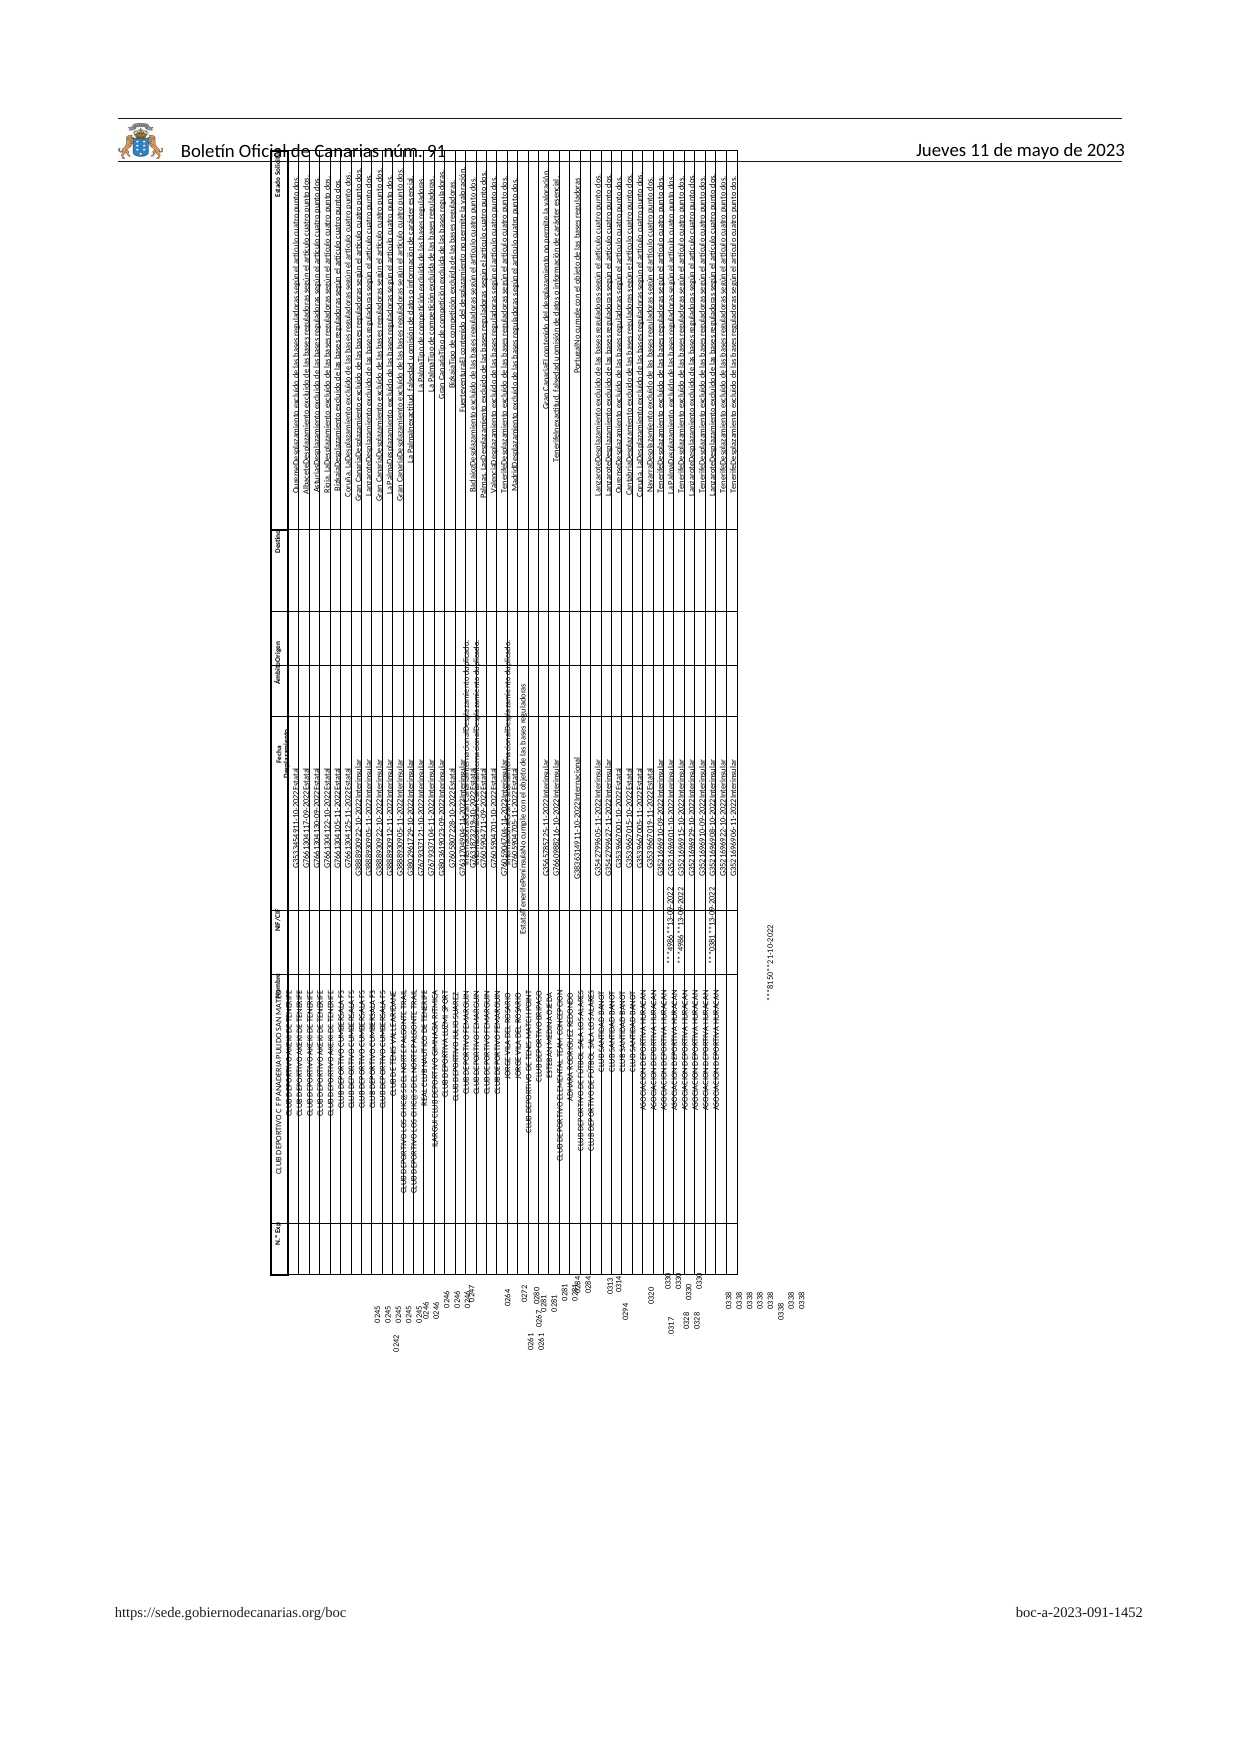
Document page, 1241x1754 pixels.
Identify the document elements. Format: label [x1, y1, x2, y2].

table_cell [602, 911, 611, 974]
table_cell [477, 911, 486, 974]
table_header [289, 151, 298, 161]
table_cell [539, 911, 548, 974]
table_cell [695, 1224, 705, 1274]
table_cell [591, 1224, 601, 1274]
table_header [320, 151, 330, 161]
table_header [591, 162, 601, 529]
table_cell [560, 530, 569, 611]
table_cell [320, 911, 330, 974]
table_cell [654, 717, 663, 910]
table_cell [591, 717, 601, 910]
table_cell [466, 717, 476, 910]
table_cell [404, 612, 413, 665]
table_cell [320, 612, 330, 665]
table_header [331, 162, 340, 529]
table_cell [508, 666, 517, 716]
table_cell [352, 911, 361, 974]
table_cell [393, 975, 403, 1223]
table_cell [560, 911, 569, 974]
table_cell [435, 666, 444, 716]
table_header [331, 151, 340, 161]
table_cell [272, 911, 287, 974]
table_cell [404, 975, 413, 1223]
table_cell [602, 530, 611, 611]
table_cell [591, 911, 601, 974]
table_cell [539, 666, 548, 716]
table_header [633, 162, 642, 529]
table_header [289, 162, 298, 529]
table_header [352, 162, 361, 529]
table_cell [581, 612, 590, 665]
table_cell [352, 975, 361, 1223]
table_cell [529, 530, 538, 611]
table_cell [497, 530, 507, 611]
table_cell [664, 666, 673, 716]
table_cell [716, 612, 726, 665]
table_cell [612, 717, 621, 910]
table_cell [331, 612, 340, 665]
table_cell [560, 975, 569, 1223]
table_cell [352, 530, 361, 611]
table_cell [445, 666, 455, 716]
table_cell [685, 1224, 694, 1274]
table_cell [341, 612, 351, 665]
table_cell [497, 975, 507, 1223]
table_cell [487, 975, 496, 1223]
table_cell [362, 530, 371, 611]
table_header [310, 151, 319, 161]
table_header [695, 162, 705, 529]
table_cell [695, 975, 705, 1223]
table_cell [508, 717, 517, 910]
table_cell [331, 911, 340, 974]
table_header [456, 151, 465, 161]
table_cell [320, 975, 330, 1223]
table_cell [383, 1224, 392, 1274]
table_cell [549, 530, 559, 611]
table_cell [362, 717, 371, 910]
table_cell [706, 1224, 715, 1274]
table_cell [372, 717, 382, 910]
table_header [299, 162, 309, 529]
table_cell [612, 975, 621, 1223]
table_cell [299, 911, 309, 974]
table_cell [477, 612, 486, 665]
table_header [602, 151, 611, 161]
table_cell [310, 666, 319, 716]
table_cell [560, 666, 569, 716]
table_cell [341, 666, 351, 716]
table_cell [289, 975, 298, 1223]
table_cell [560, 1224, 569, 1274]
table_cell [508, 530, 517, 611]
table_cell [372, 1224, 382, 1274]
table_header [272, 152, 287, 161]
table_cell [529, 1224, 538, 1274]
table_cell [393, 612, 403, 665]
table_cell [633, 612, 642, 665]
table_cell [383, 666, 392, 716]
table_header [654, 151, 663, 161]
table_cell [299, 975, 309, 1223]
table_cell [622, 530, 632, 611]
table_header [372, 162, 382, 529]
table_header [570, 162, 580, 529]
table_cell [695, 717, 705, 910]
table_cell [456, 530, 465, 611]
table_cell [424, 717, 434, 910]
table_header [497, 151, 507, 161]
table_cell [508, 1224, 517, 1274]
table_cell [664, 717, 673, 910]
table_cell [685, 911, 694, 974]
table_cell [633, 530, 642, 611]
table_cell [727, 911, 737, 974]
table_cell [445, 975, 455, 1223]
table_header [424, 151, 434, 161]
table_cell [372, 911, 382, 974]
table_header [664, 162, 673, 529]
table_cell [529, 911, 538, 974]
table_cell [272, 531, 287, 611]
table_cell [466, 1224, 476, 1274]
table_cell [383, 911, 392, 974]
table_cell [320, 666, 330, 716]
table_cell [424, 975, 434, 1223]
table_cell [612, 666, 621, 716]
table_cell [643, 717, 653, 910]
table_cell [685, 666, 694, 716]
table_header [508, 151, 517, 161]
table_cell [508, 612, 517, 665]
table_header [393, 162, 403, 529]
table_cell [393, 1224, 403, 1274]
table_cell [272, 1224, 287, 1274]
table_cell [518, 975, 528, 1223]
table_cell [570, 717, 580, 910]
table_header [549, 162, 559, 529]
table_header [612, 162, 621, 529]
table_cell [539, 717, 548, 910]
table_cell [362, 612, 371, 665]
table_header [466, 162, 476, 529]
table_cell [518, 1224, 528, 1274]
table_header [685, 162, 694, 529]
table_cell [664, 975, 673, 1223]
table_cell [383, 612, 392, 665]
table_cell [404, 1224, 413, 1274]
table_cell [654, 911, 663, 974]
table_cell [727, 530, 737, 611]
table_cell [674, 1224, 684, 1274]
table_cell [341, 975, 351, 1223]
table_cell [633, 1224, 642, 1274]
table_cell [414, 530, 423, 611]
table_cell [727, 666, 737, 716]
table_cell [299, 666, 309, 716]
table_header [456, 162, 465, 529]
table_header [622, 162, 632, 529]
table_header [466, 151, 476, 161]
table_cell [320, 717, 330, 910]
table_cell [654, 666, 663, 716]
table_cell [643, 1224, 653, 1274]
table_header [716, 162, 726, 529]
table_header [581, 151, 590, 161]
table_cell [289, 530, 298, 611]
table_cell [466, 911, 476, 974]
table_cell [539, 530, 548, 611]
table_header [424, 162, 434, 529]
table_cell [310, 612, 319, 665]
table_header [508, 162, 517, 529]
table_cell [612, 1224, 621, 1274]
table_cell [497, 1224, 507, 1274]
table_cell [487, 612, 496, 665]
table_header [706, 162, 715, 529]
table_cell [424, 1224, 434, 1274]
table_cell [414, 1224, 423, 1274]
table_cell [612, 911, 621, 974]
table_cell [372, 975, 382, 1223]
table_cell [404, 666, 413, 716]
table_cell [289, 1224, 298, 1274]
table_cell [424, 612, 434, 665]
table_header [372, 151, 382, 161]
table_cell [424, 530, 434, 611]
table_header [435, 151, 444, 161]
table_cell [487, 911, 496, 974]
table_cell [674, 612, 684, 665]
table_header [674, 151, 684, 161]
table_cell [435, 612, 444, 665]
table_cell [383, 717, 392, 910]
table_header [341, 151, 351, 161]
table_cell [643, 612, 653, 665]
table_cell [529, 975, 538, 1223]
table_cell [549, 1224, 559, 1274]
table_cell [393, 717, 403, 910]
table_header [581, 162, 590, 529]
table_cell [549, 666, 559, 716]
table_cell [424, 666, 434, 716]
table_cell [487, 1224, 496, 1274]
table_cell [674, 975, 684, 1223]
table_cell [591, 975, 601, 1223]
table_header [643, 151, 653, 161]
table_cell [331, 530, 340, 611]
table_cell [633, 666, 642, 716]
table_cell [560, 612, 569, 665]
table_cell [331, 975, 340, 1223]
table_cell [664, 911, 673, 974]
table_cell [404, 530, 413, 611]
table_cell [477, 530, 486, 611]
table_cell [414, 717, 423, 910]
table_cell [341, 530, 351, 611]
table_header [706, 151, 715, 161]
table_cell [435, 911, 444, 974]
table_cell [299, 530, 309, 611]
table_header [549, 151, 559, 161]
table_cell [570, 975, 580, 1223]
table_cell [685, 530, 694, 611]
table_header [570, 151, 580, 161]
table_cell [456, 666, 465, 716]
table_header [560, 151, 569, 161]
table_cell [695, 612, 705, 665]
table_cell [497, 612, 507, 665]
table_cell [414, 975, 423, 1223]
table_cell [445, 717, 455, 910]
table_cell [497, 717, 507, 910]
table_cell [414, 612, 423, 665]
table_cell [310, 530, 319, 611]
table_cell [622, 1224, 632, 1274]
table_cell [727, 612, 737, 665]
table_cell [643, 530, 653, 611]
table_cell [706, 612, 715, 665]
table_cell [581, 530, 590, 611]
table_header [272, 162, 287, 529]
table_cell [477, 1224, 486, 1274]
table_cell [539, 612, 548, 665]
table_cell [445, 530, 455, 611]
table_cell [310, 1224, 319, 1274]
table_header [497, 162, 507, 529]
table_header [539, 151, 548, 161]
table_cell [674, 911, 684, 974]
table_cell [570, 1224, 580, 1274]
table_cell [456, 1224, 465, 1274]
table_cell [727, 975, 737, 1223]
table_cell [549, 612, 559, 665]
table_cell [529, 612, 538, 665]
table_header [529, 162, 538, 529]
table_header [383, 151, 392, 161]
table_cell [445, 1224, 455, 1274]
table_cell [685, 612, 694, 665]
table_cell [549, 717, 559, 910]
table_cell [612, 530, 621, 611]
table_cell [466, 666, 476, 716]
table_header [612, 151, 621, 161]
table_header [414, 151, 423, 161]
table_cell [549, 975, 559, 1223]
table_cell [602, 975, 611, 1223]
table_cell [539, 975, 548, 1223]
table_cell [654, 975, 663, 1223]
table_cell [570, 530, 580, 611]
table_cell [456, 612, 465, 665]
table_header [383, 162, 392, 529]
table_cell [320, 1224, 330, 1274]
table_cell [352, 717, 361, 910]
table_cell [299, 717, 309, 910]
table_header [435, 162, 444, 529]
table_cell [466, 612, 476, 665]
table_cell [289, 911, 298, 974]
table_cell [685, 717, 694, 910]
table_cell [289, 717, 298, 910]
table_cell [289, 666, 298, 716]
table_cell [706, 911, 715, 974]
table_cell [518, 612, 528, 665]
table_cell [362, 1224, 371, 1274]
table_cell [383, 530, 392, 611]
table_cell [570, 666, 580, 716]
table_cell [362, 911, 371, 974]
table_header [487, 151, 496, 161]
table_cell [706, 717, 715, 910]
table_cell [518, 530, 528, 611]
table_cell [695, 911, 705, 974]
table_cell [633, 911, 642, 974]
table_cell [272, 975, 287, 1223]
table_header [727, 162, 737, 529]
table_cell [404, 911, 413, 974]
table_header [393, 151, 403, 161]
table_cell [654, 530, 663, 611]
table_cell [716, 666, 726, 716]
table_cell [310, 911, 319, 974]
table_header [716, 151, 726, 161]
table_cell [331, 717, 340, 910]
table_header [560, 162, 569, 529]
table_cell [706, 975, 715, 1223]
table_cell [581, 717, 590, 910]
table_header [404, 151, 413, 161]
table_cell [424, 911, 434, 974]
table_header [477, 162, 486, 529]
table_cell [685, 975, 694, 1223]
table_cell [414, 911, 423, 974]
table_cell [622, 975, 632, 1223]
table_cell [602, 666, 611, 716]
table_cell [393, 911, 403, 974]
table_cell [727, 717, 737, 910]
table_header [695, 151, 705, 161]
table_cell [414, 666, 423, 716]
table_header [445, 162, 455, 529]
table_cell [362, 975, 371, 1223]
table_header [414, 162, 423, 529]
table_cell [341, 911, 351, 974]
table_cell [320, 530, 330, 611]
table_header [602, 162, 611, 529]
table_cell [695, 666, 705, 716]
table_cell [331, 1224, 340, 1274]
table_cell [591, 666, 601, 716]
table_header [529, 151, 538, 161]
table_cell [383, 975, 392, 1223]
table_header [404, 162, 413, 529]
table_header [685, 151, 694, 161]
table_cell [695, 530, 705, 611]
table_cell [643, 975, 653, 1223]
table_cell [372, 612, 382, 665]
table_cell [466, 975, 476, 1223]
table_cell [477, 975, 486, 1223]
table_cell [445, 612, 455, 665]
table_cell [272, 666, 287, 716]
table_cell [518, 911, 528, 974]
table_cell [664, 530, 673, 611]
table_cell [299, 1224, 309, 1274]
table_header [320, 162, 330, 529]
table_cell [508, 911, 517, 974]
table_cell [622, 717, 632, 910]
table_cell [664, 612, 673, 665]
table_cell [716, 1224, 726, 1274]
table_cell [674, 666, 684, 716]
table_header [664, 151, 673, 161]
table_cell [456, 911, 465, 974]
table_cell [497, 666, 507, 716]
table_cell [435, 717, 444, 910]
table_cell [633, 975, 642, 1223]
table_cell [654, 1224, 663, 1274]
table_cell [581, 911, 590, 974]
table_cell [477, 666, 486, 716]
table_header [299, 151, 309, 161]
table_header [591, 151, 601, 161]
table_header [487, 162, 496, 529]
table_cell [716, 911, 726, 974]
table_header [654, 162, 663, 529]
table_cell [549, 911, 559, 974]
table_cell [591, 530, 601, 611]
table_cell [466, 530, 476, 611]
table_cell [477, 717, 486, 910]
table_cell [570, 612, 580, 665]
table_cell [289, 612, 298, 665]
table_cell [372, 666, 382, 716]
table_cell [622, 612, 632, 665]
table_cell [372, 530, 382, 611]
table_cell [310, 975, 319, 1223]
table_cell [622, 666, 632, 716]
table_cell [539, 1224, 548, 1274]
table_cell [497, 911, 507, 974]
table_cell [272, 612, 287, 665]
table_header [310, 162, 319, 529]
table_cell [622, 911, 632, 974]
table_cell [341, 717, 351, 910]
table_cell [456, 717, 465, 910]
table_cell [581, 666, 590, 716]
table_cell [435, 530, 444, 611]
table_cell [716, 530, 726, 611]
table_cell [518, 717, 528, 910]
table_cell [591, 612, 601, 665]
table_cell [602, 717, 611, 910]
table_cell [633, 717, 642, 910]
table_cell [393, 530, 403, 611]
table_cell [341, 1224, 351, 1274]
table_cell [331, 666, 340, 716]
table_header [518, 151, 528, 161]
table_cell [581, 975, 590, 1223]
table_cell [508, 975, 517, 1223]
table_cell [362, 666, 371, 716]
table_cell [487, 717, 496, 910]
table_cell [487, 530, 496, 611]
table_cell [529, 717, 538, 910]
table_cell [706, 666, 715, 716]
table_cell [435, 1224, 444, 1274]
table_cell [716, 975, 726, 1223]
table_cell [602, 612, 611, 665]
table_header [643, 162, 653, 529]
table_cell [272, 717, 287, 910]
table_header [445, 151, 455, 161]
table_cell [310, 717, 319, 910]
table_cell [643, 666, 653, 716]
table_cell [435, 975, 444, 1223]
table_header [633, 151, 642, 161]
table_cell [654, 612, 663, 665]
table_header [674, 162, 684, 529]
table_header [622, 151, 632, 161]
table_cell [445, 911, 455, 974]
table_cell [674, 717, 684, 910]
table_cell [674, 530, 684, 611]
table_header [518, 162, 528, 529]
table_header [362, 151, 371, 161]
table_cell [706, 530, 715, 611]
table_header [352, 151, 361, 161]
table_header [477, 151, 486, 161]
table_cell [404, 717, 413, 910]
table_cell [487, 666, 496, 716]
table_cell [352, 666, 361, 716]
table_cell [299, 612, 309, 665]
table_cell [456, 975, 465, 1223]
table_header [539, 162, 548, 529]
table_cell [529, 666, 538, 716]
table_cell [581, 1224, 590, 1274]
table_cell [393, 666, 403, 716]
table_cell [560, 717, 569, 910]
table_header [362, 162, 371, 529]
table_header [341, 162, 351, 529]
table_cell [612, 612, 621, 665]
table_cell [643, 911, 653, 974]
table_cell [352, 612, 361, 665]
table_header [727, 151, 737, 161]
table_cell [602, 1224, 611, 1274]
table_cell [352, 1224, 361, 1274]
table_cell [518, 666, 528, 716]
table_cell [716, 717, 726, 910]
table_cell [570, 911, 580, 974]
table_cell [664, 1224, 673, 1274]
table_cell [727, 1224, 737, 1274]
